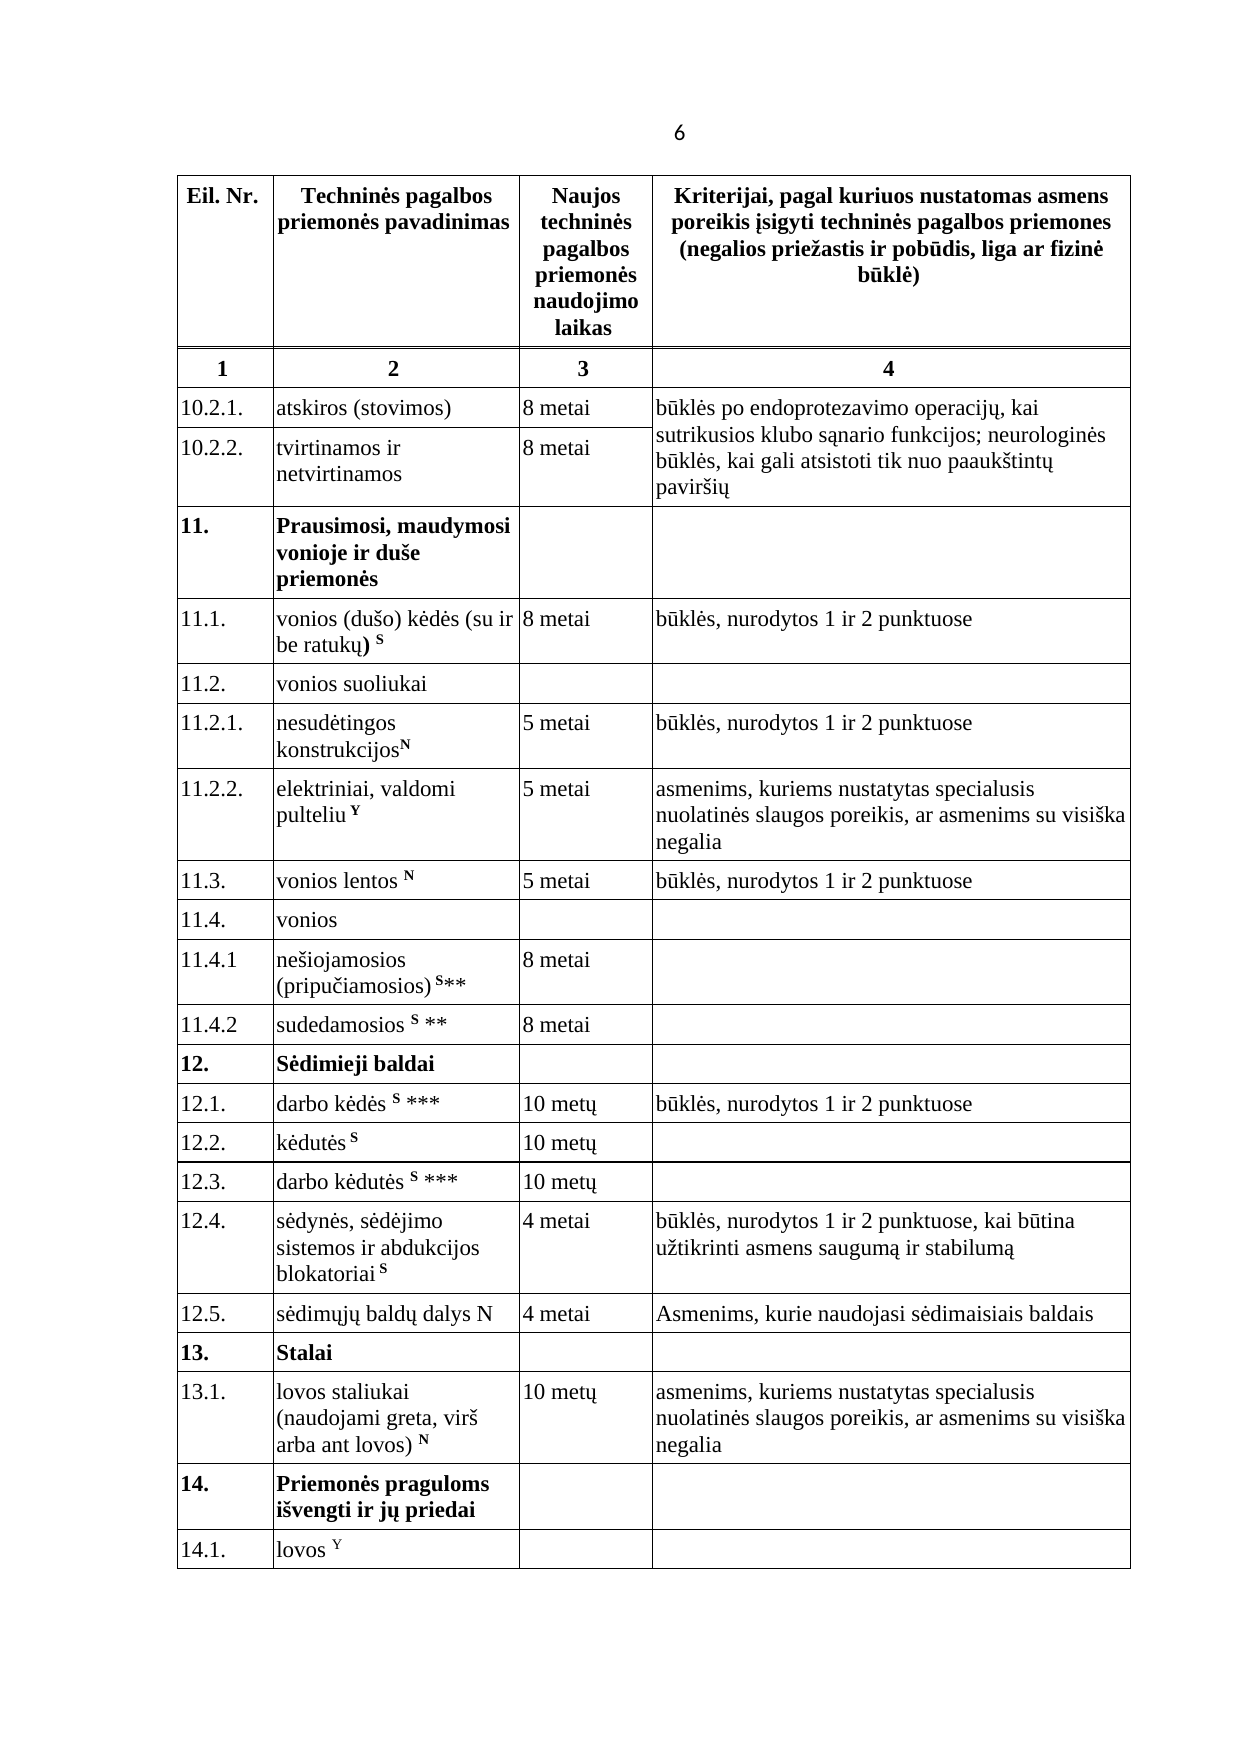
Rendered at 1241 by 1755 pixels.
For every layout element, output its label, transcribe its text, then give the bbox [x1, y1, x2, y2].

table_cell būklės, nurodytos 1 ir 2 punktuose, kai būtina užtikrinti asmens saugumą ir stabilumą [653, 1202, 1130, 1293]
table_cell tvirtinamos ir netvirtinamos [274, 428, 519, 506]
table_cell [653, 1530, 1130, 1568]
table_cell [520, 1045, 652, 1083]
table_cell 11.4. [178, 900, 273, 939]
table_cell [520, 900, 652, 939]
table_cell 10 metų [520, 1123, 652, 1161]
table_cell būklės, nurodytos 1 ir 2 punktuose [653, 599, 1130, 663]
table_cell 1 [178, 349, 273, 387]
table_cell darbo kėdutės S *** [274, 1163, 519, 1201]
table_cell 10.2.1. [178, 388, 273, 427]
table_cell [520, 1464, 652, 1529]
table_cell būklės, nurodytos 1 ir 2 punktuose [653, 861, 1130, 899]
table_cell 11.2. [178, 664, 273, 702]
table_cell 10 metų [520, 1163, 652, 1201]
table_cell lovos staliukai (naudojami greta, virš arba ant lovos) N [274, 1372, 519, 1463]
table_cell 5 metai [520, 704, 652, 768]
table_cell 12.4. [178, 1202, 273, 1293]
table_cell būklės, nurodytos 1 ir 2 punktuose [653, 1084, 1130, 1122]
table_cell [653, 664, 1130, 702]
table_cell Priemonės praguloms išvengti ir jų priedai [274, 1464, 519, 1529]
table_cell [653, 1464, 1130, 1529]
table_cell nesudėtingos konstrukcijosN [274, 704, 519, 768]
table_cell [520, 1530, 652, 1568]
table_cell sėdimųjų baldų dalys N [274, 1294, 519, 1332]
table_cell 11.3. [178, 861, 273, 899]
table_cell 8 metai [520, 599, 652, 663]
table_cell [520, 664, 652, 702]
table_cell asmenims, kuriems nustatytas specialusis nuolatinės slaugos poreikis, ar asmenims su visiška negalia [653, 1372, 1130, 1463]
table_cell 13.1. [178, 1372, 273, 1463]
table_cell 11. [178, 507, 273, 598]
table_cell elektriniai, valdomi pulteliu Y [274, 769, 519, 860]
table_cell asmenims, kuriems nustatytas specialusis nuolatinės slaugos poreikis, ar asmenims su visiška negalia [653, 769, 1130, 860]
table_cell 4 metai [520, 1294, 652, 1332]
table_cell 5 metai [520, 861, 652, 899]
table_cell vonios [274, 900, 519, 939]
table_cell vonios suoliukai [274, 664, 519, 702]
table_header Eil. Nr. [178, 176, 273, 346]
table_cell vonios (dušo) kėdės (su ir be ratukų) S [274, 599, 519, 663]
table_cell 8 metai [520, 388, 652, 427]
table_cell 11.1. [178, 599, 273, 663]
table_header Naujos techninės pagalbos priemonės naudojimo laikas [520, 176, 652, 346]
table_cell 3 [520, 349, 652, 387]
table_cell 4 [653, 349, 1130, 387]
table_cell 13. [178, 1333, 273, 1371]
table_cell 2 [274, 349, 519, 387]
table_cell 14. [178, 1464, 273, 1529]
table_cell atskiros (stovimos) [274, 388, 519, 427]
table_cell 8 metai [520, 1005, 652, 1043]
table_cell 10.2.2. [178, 428, 273, 506]
table_cell [653, 507, 1130, 598]
table_cell 8 metai [520, 428, 652, 506]
table_cell 5 metai [520, 769, 652, 860]
table_cell kėdutės S [274, 1123, 519, 1161]
table_cell 12.3. [178, 1163, 273, 1201]
table_cell 12.5. [178, 1294, 273, 1332]
table_cell būklės po endoprotezavimo operacijų, kai sutrikusios klubo sąnario funkcijos; neurologinės būklės, kai gali atsistoti tik nuo paaukštintų paviršių [653, 388, 1130, 506]
table_cell [520, 507, 652, 598]
table_cell [653, 940, 1130, 1004]
table_cell Stalai [274, 1333, 519, 1371]
table_cell 12.1. [178, 1084, 273, 1122]
table_cell sudedamosios S ** [274, 1005, 519, 1043]
table_cell sėdynės, sėdėjimo sistemos ir abdukcijos blokatoriai S [274, 1202, 519, 1293]
table_cell nešiojamosios (pripučiamosios) S** [274, 940, 519, 1004]
table_cell būklės, nurodytos 1 ir 2 punktuose [653, 704, 1130, 768]
table_cell [653, 1045, 1130, 1083]
table_cell [520, 1333, 652, 1371]
table_cell [653, 1123, 1130, 1161]
table_cell [653, 1163, 1130, 1201]
table_header Kriterijai, pagal kuriuos nustatomas asmens poreikis įsigyti techninės pagalbos priemones (negalios priežastis ir pobūdis, liga ar fizinė būklė) [653, 176, 1130, 346]
table_cell Asmenims, kurie naudojasi sėdimaisiais baldais [653, 1294, 1130, 1332]
table_header Techninės pagalbos priemonės pavadinimas [274, 176, 519, 346]
table_cell 14.1. [178, 1530, 273, 1568]
table_cell Sėdimieji baldai [274, 1045, 519, 1083]
table_cell 10 metų [520, 1372, 652, 1463]
table_cell 11.2.1. [178, 704, 273, 768]
table_cell lovos Y [274, 1530, 519, 1568]
table_cell Prausimosi, maudymosi vonioje ir duše priemonės [274, 507, 519, 598]
table_cell 10 metų [520, 1084, 652, 1122]
table_cell 4 metai [520, 1202, 652, 1293]
table_cell darbo kėdės S *** [274, 1084, 519, 1122]
table_cell 8 metai [520, 940, 652, 1004]
table_cell 11.4.1 [178, 940, 273, 1004]
table_cell [653, 1005, 1130, 1043]
table_cell 12. [178, 1045, 273, 1083]
table_cell 12.2. [178, 1123, 273, 1161]
table_cell 11.2.2. [178, 769, 273, 860]
table_cell vonios lentos N [274, 861, 519, 899]
table_cell [653, 900, 1130, 939]
table_cell 11.4.2 [178, 1005, 273, 1043]
table_cell [653, 1333, 1130, 1371]
